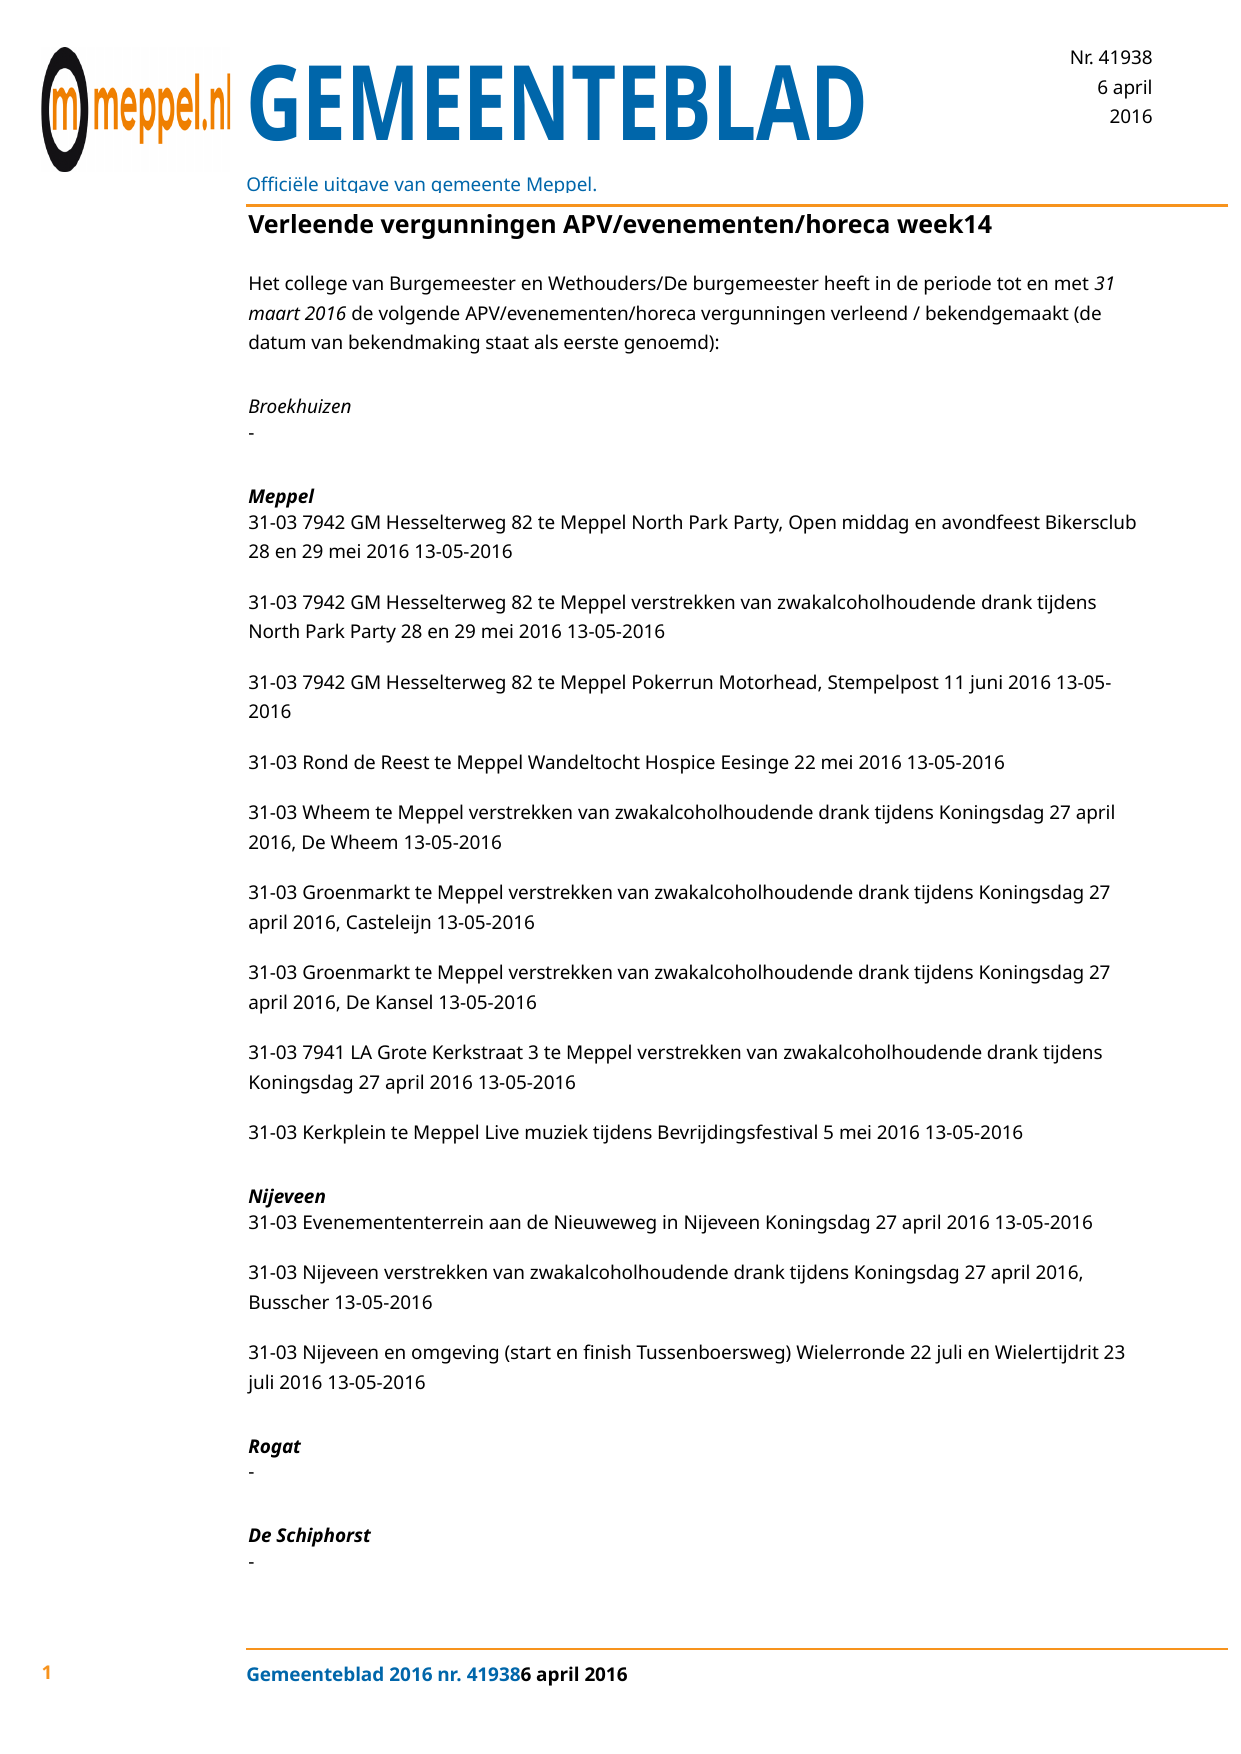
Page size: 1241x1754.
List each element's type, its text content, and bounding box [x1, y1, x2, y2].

text 31-03 7942 GM Hesselterweg 82 te Meppel verstrekken van zwakalcoholhoudende drank tijdens North Park Party 28 en 29 mei 2016 13-05-2016 [248, 589, 1152, 644]
text 31-03 Kerkplein te Meppel Live muziek tijdens Bevrijdingsfestival 5 mei 2016 13-05-2016 [248, 1119, 1152, 1145]
text 31-03 Evenemententerrein aan de Nieuweweg in Nijeveen Koningsdag 27 april 2016 13-05-2016 [248, 1209, 1152, 1235]
text Nijeveen [248, 1183, 1152, 1209]
picture [41, 47, 231, 172]
text 31-03 7941 LA Grote Kerkstraat 3 te Meppel verstrekken van zwakalcoholhoudende drank tijdens Koningsdag 27 april 2016 13-05-2016 [248, 1039, 1152, 1094]
text 31-03 Groenmarkt te Meppel verstrekken van zwakalcoholhoudende drank tijdens Koningsdag 27 april 2016, Casteleijn 13-05-2016 [248, 879, 1152, 934]
text Broekhuizen [248, 393, 1152, 419]
text 31-03 Rond de Reest te Meppel Wandeltocht Hospice Eesinge 22 mei 2016 13-05-2016 [248, 749, 1152, 774]
text - [248, 1459, 1152, 1484]
text 31-03 7942 GM Hesselterweg 82 te Meppel North Park Party, Open middag en avondfeest Bikersclub 28 en 29 mei 2016 13-05-2016 [248, 509, 1152, 564]
text Rogat [248, 1433, 1152, 1459]
text Verleende vergunningen APV/evenementen/horeca week14 [248, 207, 1152, 241]
text 31-03 Groenmarkt te Meppel verstrekken van zwakalcoholhoudende drank tijdens Koningsdag 27 april 2016, De Kansel 13-05-2016 [248, 959, 1152, 1014]
text - [248, 1548, 1152, 1574]
text 31-03 Wheem te Meppel verstrekken van zwakalcoholhoudende drank tijdens Koningsdag 27 april 2016, De Wheem 13-05-2016 [248, 799, 1152, 854]
text 31-03 Nijeveen en omgeving (start en finish Tussenboersweg) Wielerronde 22 juli en Wielertijdrit 23 juli 2016 13-05-2016 [248, 1339, 1152, 1395]
text 31-03 Nijeveen verstrekken van zwakalcoholhoudende drank tijdens Koningsdag 27 april 2016, Busscher 13-05-2016 [248, 1259, 1152, 1315]
text Het college van Burgemeester en Wethouders/De burgemeester heeft in de periode tot en met 31 maart 2016 de volgende APV/evenementen/horeca vergunningen verleend / bekendgemaakt (de datum van bekendmaking staat als eerste genoemd): [248, 270, 1152, 355]
text De Schiphorst [248, 1523, 1152, 1548]
text Meppel [248, 483, 1152, 509]
text 31-03 7942 GM Hesselterweg 82 te Meppel Pokerrun Motorhead, Stempelpost 11 juni 2016 13-05-2016 [248, 669, 1152, 724]
text - [248, 419, 1152, 445]
